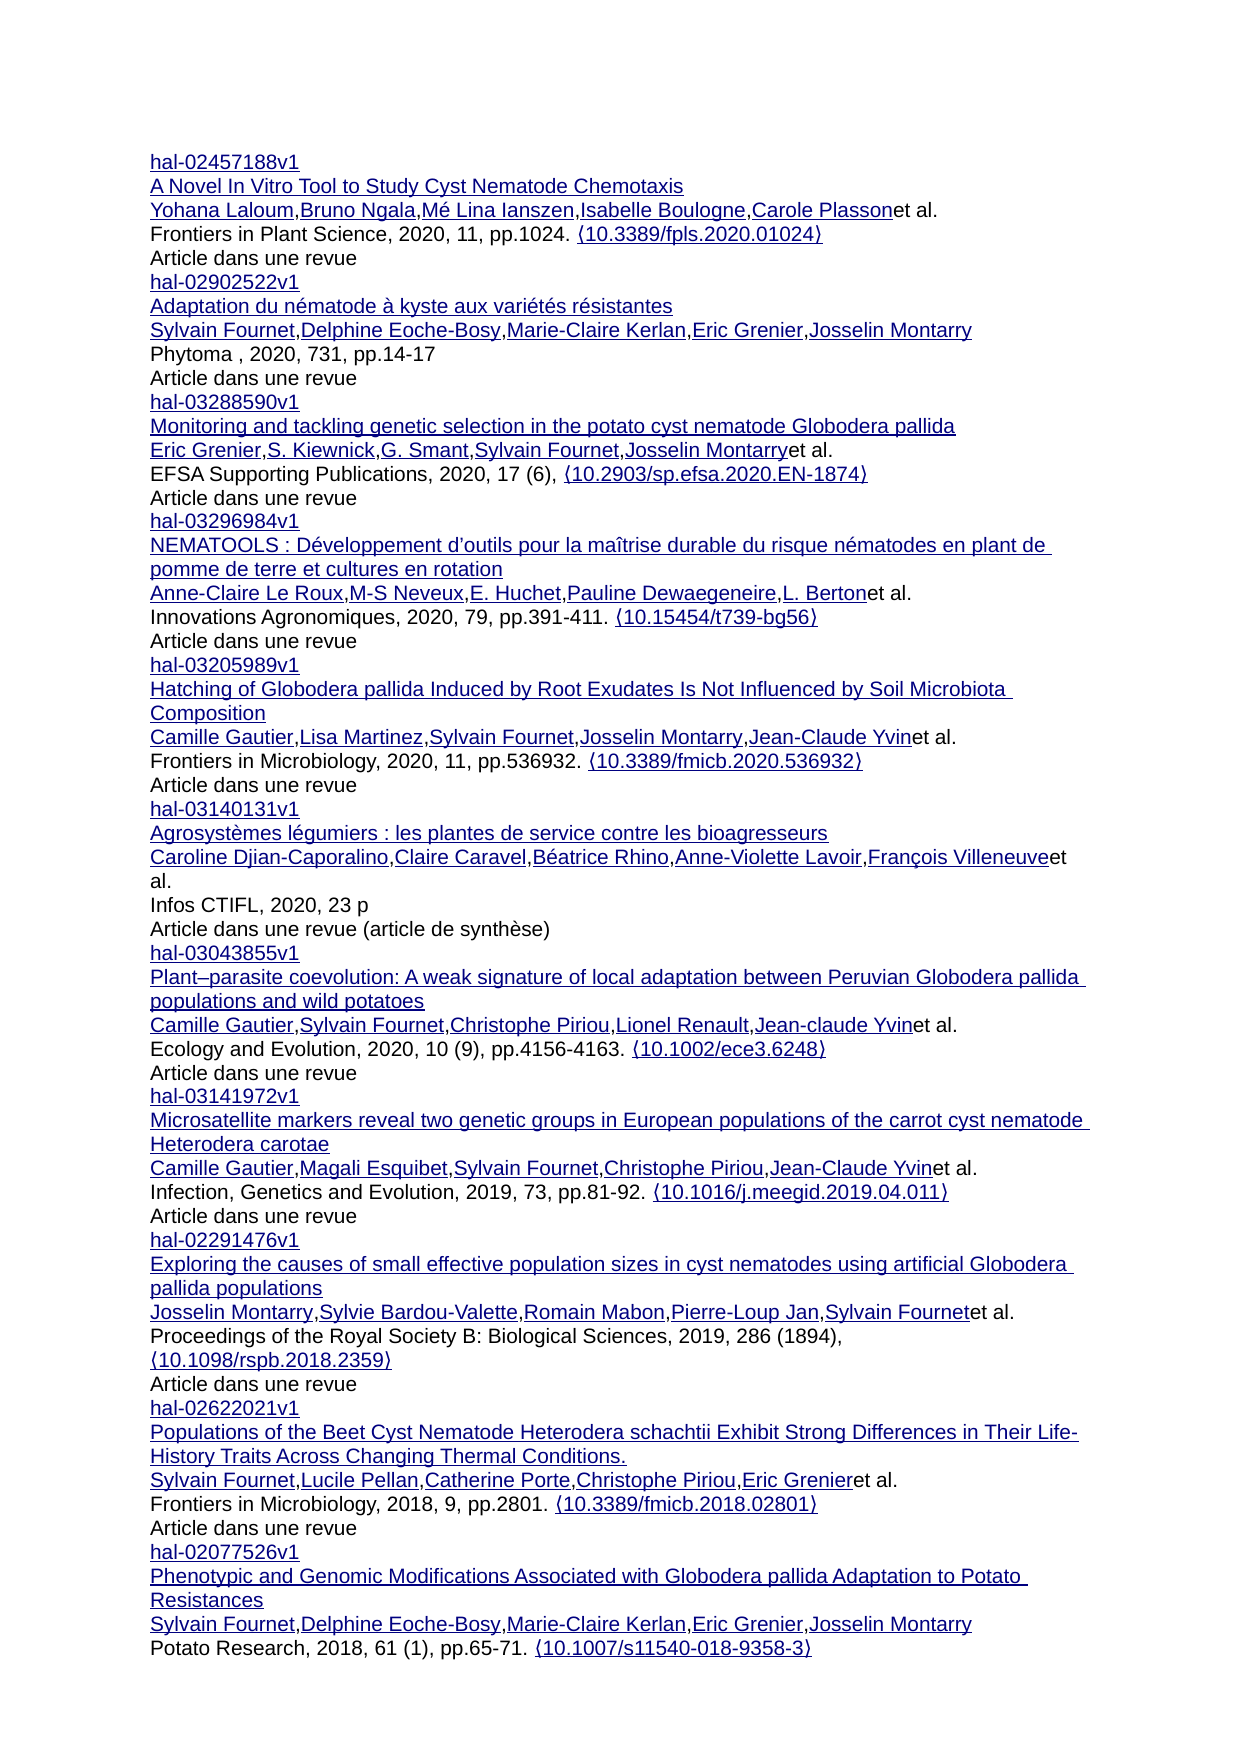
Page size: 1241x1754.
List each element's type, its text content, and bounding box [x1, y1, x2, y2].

table_cell Monitoring and tackling genetic selection in the potato cyst nematode Globodera pallida Eric Grenier,S. Kiewnick,G. Smant,Sylvain Fournet,Josselin Montarryet al. EFSA Supporting Publications, 2020, 17 (6), ⟨10.2903/sp.efsa.2020.EN-1874⟩ Article dans une revue hal-03296984v1 [150, 414, 1090, 533]
table_cell Phenotypic and Genomic Modifications Associated with Globodera pallida Adaptation to Potato Resistances Sylvain Fournet,Delphine Eoche-Bosy,Marie-Claire Kerlan,Eric Grenier,Josselin Montarry Potato Research, 2018, 61 (1), pp.65-71. ⟨10.1007/s11540-018-9358-3⟩ [150, 1564, 1090, 1659]
table_cell Exploring the causes of small effective population sizes in cyst nematodes using artificial Globodera pallida populations Josselin Montarry,Sylvie Bardou-Valette,Romain Mabon,Pierre-Loup Jan,Sylvain Fournetet al. Proceedings of the Royal Society B: Biological Sciences, 2019, 286 (1894), ⟨10.1098/rspb.2018.2359⟩ Article dans une revue hal-02622021v1 [150, 1252, 1090, 1420]
table_cell Microsatellite markers reveal two genetic groups in European populations of the carrot cyst nematode [150, 1108, 1090, 1129]
table_cell Hatching of Globodera pallida Induced by Root Exudates Is Not Influenced by Soil Microbiota Composition Camille Gautier,Lisa Martinez,Sylvain Fournet,Josselin Montarry,Jean-Claude Yvinet al. Frontiers in Microbiology, 2020, 11, pp.536932. ⟨10.3389/fmicb.2020.536932⟩ Article dans une revue hal-03140131v1 [150, 677, 1090, 821]
table_cell Agrosystèmes légumiers : les plantes de service contre les bioagresseurs Caroline Djian-Caporalino,Claire Caravel,Béatrice Rhino,Anne-Violette Lavoir,François Villeneuveet al. Infos CTIFL, 2020, 23 p Article dans une revue (article de synthèse) hal-03043855v1 [150, 821, 1090, 964]
table_cell A Novel In Vitro Tool to Study Cyst Nematode Chemotaxis Yohana Laloum,Bruno Ngala,Mé Lina Ianszen,Isabelle Boulogne,Carole Plassonet al. Frontiers in Plant Science, 2020, 11, pp.1024. ⟨10.3389/fpls.2020.01024⟩ Article dans une revue hal-02902522v1 [150, 174, 1090, 294]
table_cell Populations of the Beet Cyst Nematode Heterodera schachtii Exhibit Strong Differences in Their Life-History Traits Across Changing Thermal Conditions. Sylvain Fournet,Lucile Pellan,Catherine Porte,Christophe Piriou,Eric Grenieret al. Frontiers in Microbiology, 2018, 9, pp.2801. ⟨10.3389/fmicb.2018.02801⟩ Article dans une revue hal-02077526v1 [150, 1420, 1090, 1563]
table_cell Heterodera carotae Camille Gautier,Magali Esquibet,Sylvain Fournet,Christophe Piriou,Jean-Claude Yvinet al. Infection, Genetics and Evolution, 2019, 73, pp.81-92. ⟨10.1016/j.meegid.2019.04.011⟩ Article dans une revue hal-02291476v1 [150, 1130, 1090, 1252]
table_cell Plant–parasite coevolution: A weak signature of local adaptation between Peruvian Globodera pallida populations and wild potatoes Camille Gautier,Sylvain Fournet,Christophe Piriou,Lionel Renault,Jean‐claude Yvinet al. Ecology and Evolution, 2020, 10 (9), pp.4156-4163. ⟨10.1002/ece3.6248⟩ Article dans une revue hal-03141972v1 [150, 965, 1090, 1108]
table_cell hal-02457188v1 [150, 150, 1090, 174]
table_cell Adaptation du nématode à kyste aux variétés résistantes Sylvain Fournet,Delphine Eoche-Bosy,Marie-Claire Kerlan,Eric Grenier,Josselin Montarry Phytoma , 2020, 731, pp.14-17 Article dans une revue hal-03288590v1 [150, 294, 1090, 413]
table_cell NEMATOOLS : Développement d’outils pour la maîtrise durable du risque nématodes en plant de pomme de terre et cultures en rotation Anne-Claire Le Roux,M-S Neveux,E. Huchet,Pauline Dewaegeneire,L. Bertonet al. Innovations Agronomiques, 2020, 79, pp.391-411. ⟨10.15454/t739-bg56⟩ Article dans une revue hal-03205989v1 [150, 533, 1090, 677]
